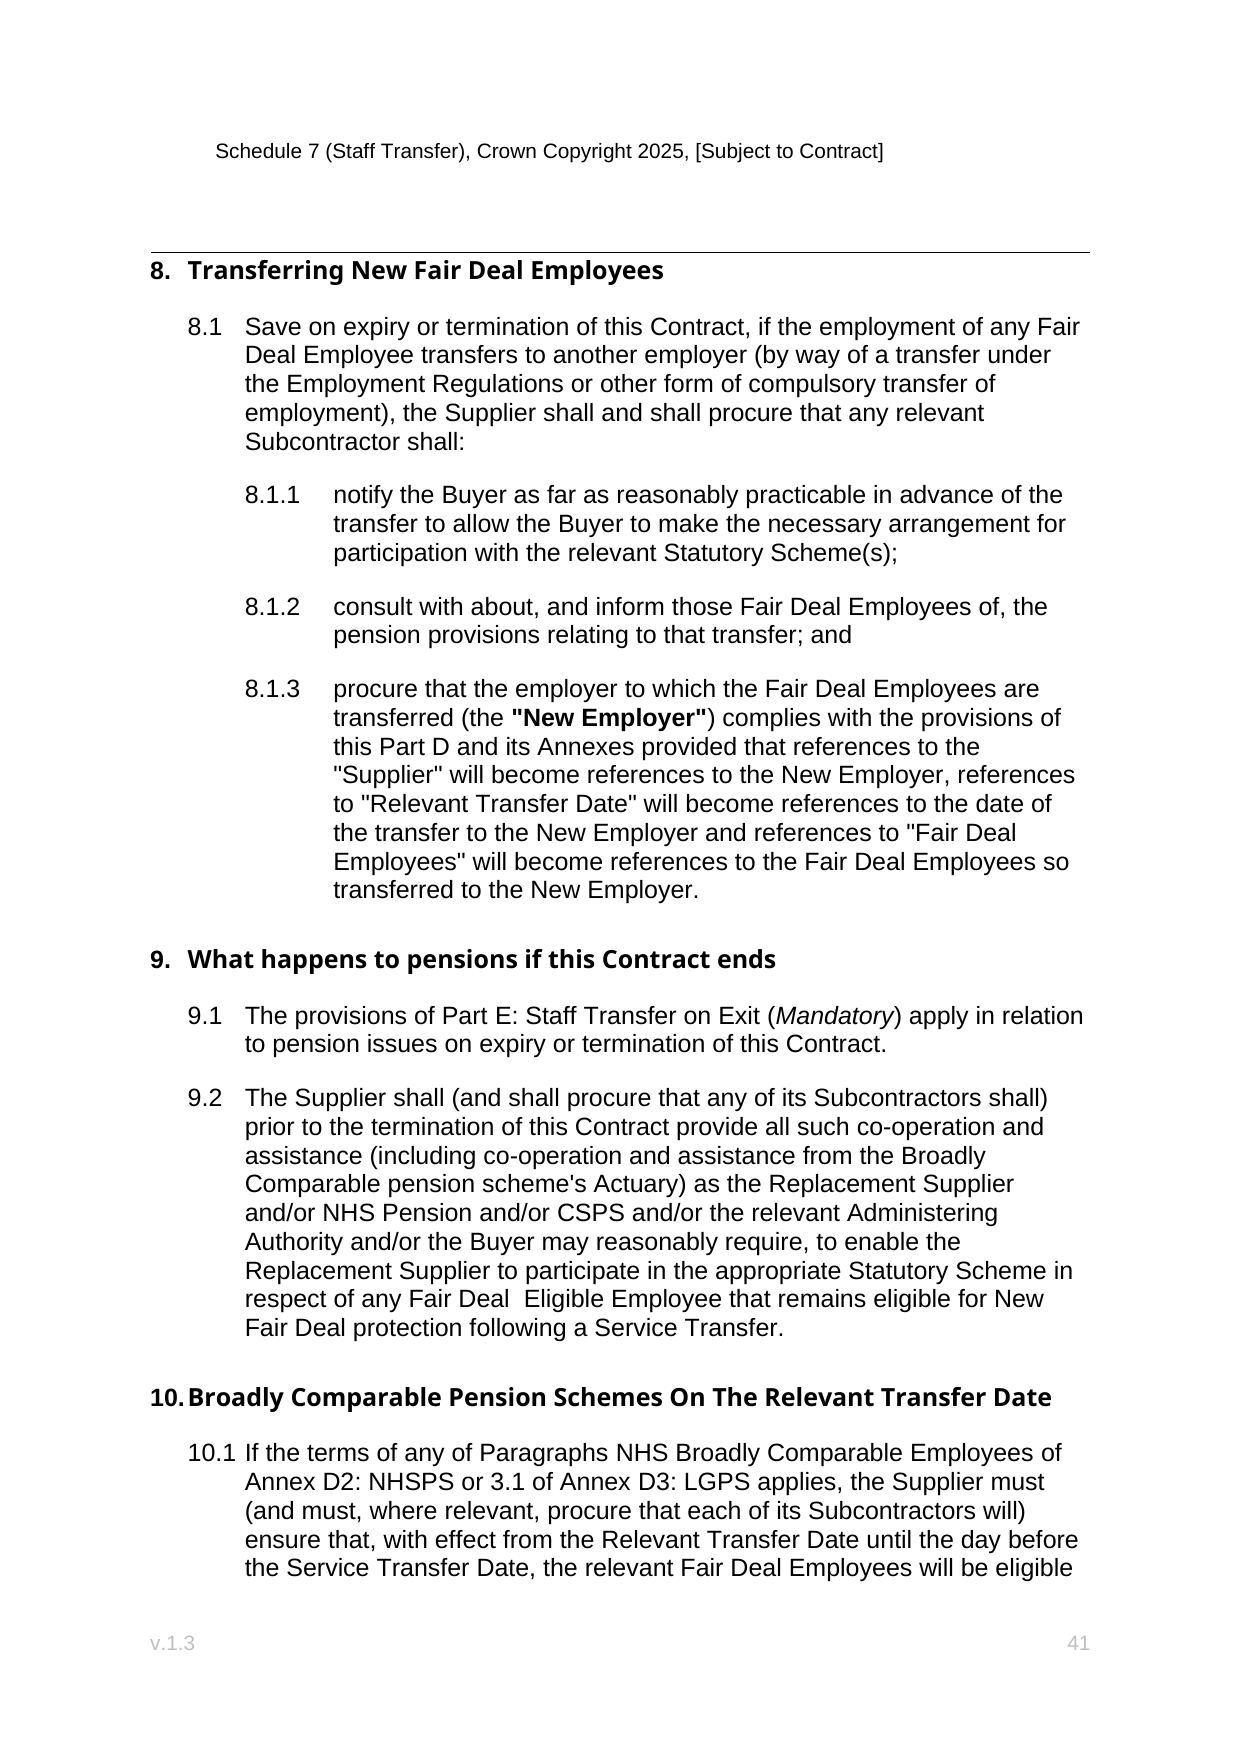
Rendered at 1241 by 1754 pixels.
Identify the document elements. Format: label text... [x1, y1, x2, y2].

list Save on expiry or termination of this Contract, if the employment of any Fair Deal Employee transfers to another employer (by way of a transfer under the Employment Regulations or other form of compulsory transfer of employment), the Supplier shall and shall procure that any relevant Subcontractor shall: [187, 312, 1090, 455]
list The Supplier shall (and shall procure that any of its Subcontractors shall) prior to the termination of this Contract provide all such co-operation and assistance (including co-operation and assistance from the Broadly Comparable pension scheme's Actuary) as the Replacement Supplier and/or NHS Pension and/or CSPS and/or the relevant Administering Authority and/or the Buyer may reasonably require, to enable the Replacement Supplier to participate in the appropriate Statutory Scheme in respect of any Fair Deal Eligible Employee that remains eligible for New Fair Deal protection following a Service Transfer. [187, 1083, 1090, 1342]
list procure that the employer to which the Fair Deal Employees are transferred (the "New Employer") complies with the provisions of this Part D and its Annexes provided that references to the "Supplier" will become references to the New Employer, references to "Relevant Transfer Date" will become references to the date of the transfer to the New Employer and references to "Fair Deal Employees" will become references to the Fair Deal Employees so transferred to the New Employer. [244, 674, 1090, 904]
list The provisions of Part E: Staff Transfer on Exit (Mandatory) apply in relation to pension issues on expiry or termination of this Contract. [187, 1001, 1090, 1058]
subtitle Broadly Comparable Pension Schemes On The Relevant Transfer Date [150, 1379, 1090, 1413]
list If the terms of any of Paragraphs 4 of Annex D2: NHSPS or 3.1 of Annex D3: LGPS applies, the Supplier must (and must, where relevant, procure that each of its Subcontractors will) ensure that, with effect from the Relevant Transfer Date until the day before the Service Transfer Date, the relevant Fair Deal Employees will be eligible for membership of a pension scheme under which the benefits are Broadly Comparable to those provided under the relevant Statutory Scheme, and then on such terms as may be decided by the Buyer. [187, 1438, 1090, 1582]
list consult with about, and inform those Fair Deal Employees of, the pension provisions relating to that transfer; and [244, 592, 1090, 649]
list notify the Buyer as far as reasonably practicable in advance of the transfer to allow the Buyer to make the necessary arrangement for participation with the relevant Statutory Scheme(s); [244, 480, 1090, 567]
subtitle Transferring New Fair Deal Employees [150, 252, 1090, 287]
subtitle What happens to pensions if this Contract ends [150, 942, 1090, 976]
